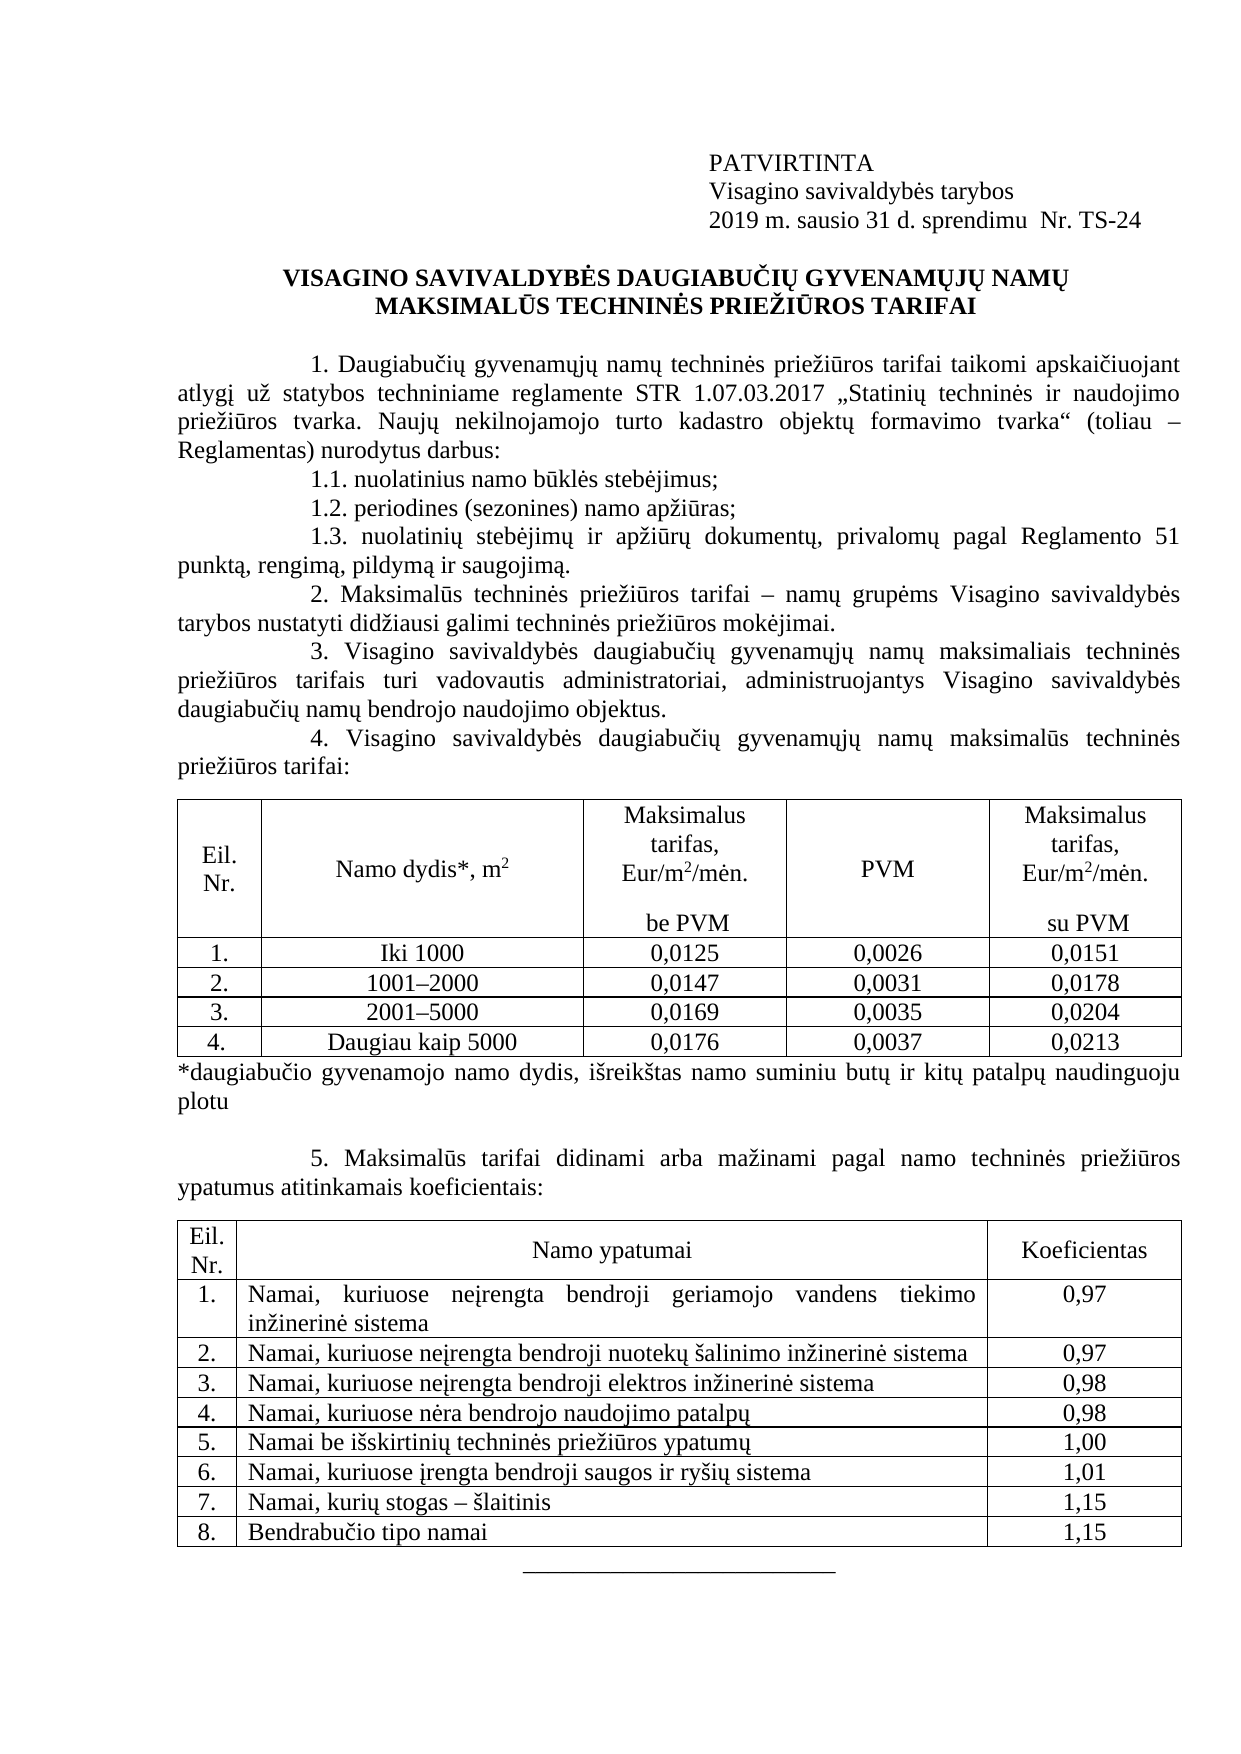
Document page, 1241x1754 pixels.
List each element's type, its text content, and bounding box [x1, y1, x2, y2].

table_header Namo ypatumai [237, 1221, 987, 1278]
table_cell 1,15 [988, 1487, 1181, 1516]
table_header Maksimalus tarifas, Eur/m2/mėn. be PVM [584, 800, 786, 937]
table_header Eil. Nr. [178, 800, 261, 937]
table_cell 0,97 [988, 1280, 1181, 1337]
text VISAGINO SAVIVALDYBĖS DAUGIABUČIŲ GYVENAMŲJŲ NAMŲ [177, 263, 1181, 291]
table_cell 3. [178, 1368, 236, 1397]
table_cell 0,97 [988, 1338, 1181, 1367]
table_cell Namai, kuriuose nėra bendrojo naudojimo patalpų [237, 1398, 987, 1426]
text MAKSIMALŪS TECHNINĖS PRIEŽIŪROS TARIFAI [177, 291, 1181, 320]
table_cell 0,0204 [990, 998, 1181, 1026]
table_cell 1. [178, 1280, 236, 1337]
table_header Eil. Nr. [178, 1221, 236, 1278]
table_cell 0,0178 [990, 968, 1181, 996]
table_cell 0,98 [988, 1368, 1181, 1397]
text 1. Daugiabučių gyvenamųjų namų techninės priežiūros tarifai taikomi apskaičiuojant atlygį už statybos techniniame reglamente STR 1.07.03.2017 „Statinių techninės ir naudojimo priežiūros tvarka. Naujų nekilnojamojo turto kadastro objektų formavimo tvarka“ (toliau – Reglamentas) nurodytus darbus: [177, 349, 1181, 464]
text 3. Visagino savivaldybės daugiabučių gyvenamųjų namų maksimaliais techninės priežiūros tarifais turi vadovautis administratoriai, administruojantys Visagino savivaldybės daugiabučių namų bendrojo naudojimo objektus. [177, 636, 1181, 723]
table_cell 1,00 [988, 1428, 1181, 1456]
table_cell 4. [178, 1027, 261, 1056]
table_cell Bendrabučio tipo namai [237, 1517, 987, 1546]
text 1.3. nuolatinių stebėjimų ir apžiūrų dokumentų, privalomų pagal Reglamento 51 punktą, rengimą, pildymą ir saugojimą. [177, 521, 1181, 579]
table_cell 6. [178, 1457, 236, 1486]
table_header Maksimalus tarifas, Eur/m2/mėn. su PVM [990, 800, 1181, 937]
table_cell 1,01 [988, 1457, 1181, 1486]
table_cell 2001–5000 [262, 998, 583, 1026]
text 1.1. nuolatinius namo būklės stebėjimus; [177, 464, 1181, 493]
table_cell Namai, kuriuose neįrengta bendroji nuotekų šalinimo inžinerinė sistema [237, 1338, 987, 1367]
table_cell 7. [178, 1487, 236, 1516]
text 1.2. periodines (sezonines) namo apžiūras; [177, 493, 1181, 521]
table_cell 0,0035 [787, 998, 989, 1026]
table_cell 0,0026 [787, 938, 989, 967]
table_header Namo dydis*, m2 [262, 800, 583, 937]
table_cell Namai be išskirtinių techninės priežiūros ypatumų [237, 1428, 987, 1456]
table_cell 5. [178, 1428, 236, 1456]
table_cell Namai, kuriuose neįrengta bendroji elektros inžinerinė sistema [237, 1368, 987, 1397]
table_cell 0,0176 [584, 1027, 786, 1056]
text 2. Maksimalūs techninės priežiūros tarifai – namų grupėms Visagino savivaldybės tarybos nustatyti didžiausi galimi techninės priežiūros mokėjimai. [177, 579, 1181, 636]
table_cell 0,0151 [990, 938, 1181, 967]
table_cell 0,98 [988, 1398, 1181, 1426]
table_cell 4. [178, 1398, 236, 1426]
text 2019 m. sausio 31 d. sprendimu Nr. TS-24 [177, 205, 1181, 234]
table_cell Namai, kurių stogas – šlaitinis [237, 1487, 987, 1516]
table_cell 2. [178, 968, 261, 996]
table_cell 0,0037 [787, 1027, 989, 1056]
table_cell 3. [178, 998, 261, 1026]
table_cell 0,0147 [584, 968, 786, 996]
table_cell 1,15 [988, 1517, 1181, 1546]
table_cell 0,0125 [584, 938, 786, 967]
table_cell 2. [178, 1338, 236, 1367]
table_cell 1. [178, 938, 261, 967]
table_cell Iki 1000 [262, 938, 583, 967]
table_header Koeficientas [988, 1221, 1181, 1278]
table_header PVM [787, 800, 989, 937]
table_cell 0,0213 [990, 1027, 1181, 1056]
table_cell 8. [178, 1517, 236, 1546]
table_cell 0,0169 [584, 998, 786, 1026]
text 5. Maksimalūs tarifai didinami arba mažinami pagal namo techninės priežiūros ypatumus atitinkamais koeficientais: [177, 1143, 1181, 1201]
text _________________________ [177, 1547, 1181, 1575]
table_cell 1001–2000 [262, 968, 583, 996]
text 4. Visagino savivaldybės daugiabučių gyvenamųjų namų maksimalūs techninės priežiūros tarifai: [177, 723, 1181, 780]
table_cell Namai, kuriuose įrengta bendroji saugos ir ryšių sistema [237, 1457, 987, 1486]
table_cell 0,0031 [787, 968, 989, 996]
table_cell Daugiau kaip 5000 [262, 1027, 583, 1056]
table_cell Namai, kuriuose neįrengta bendroji geriamojo vandens tiekimo inžinerinė sistema [237, 1280, 987, 1337]
text *daugiabučio gyvenamojo namo dydis, išreikštas namo suminiu butų ir kitų patalpų naudinguoju plotu [177, 1057, 1181, 1114]
text Visagino savivaldybės tarybos [177, 176, 1181, 205]
text PATVIRTINTA [177, 148, 1181, 176]
